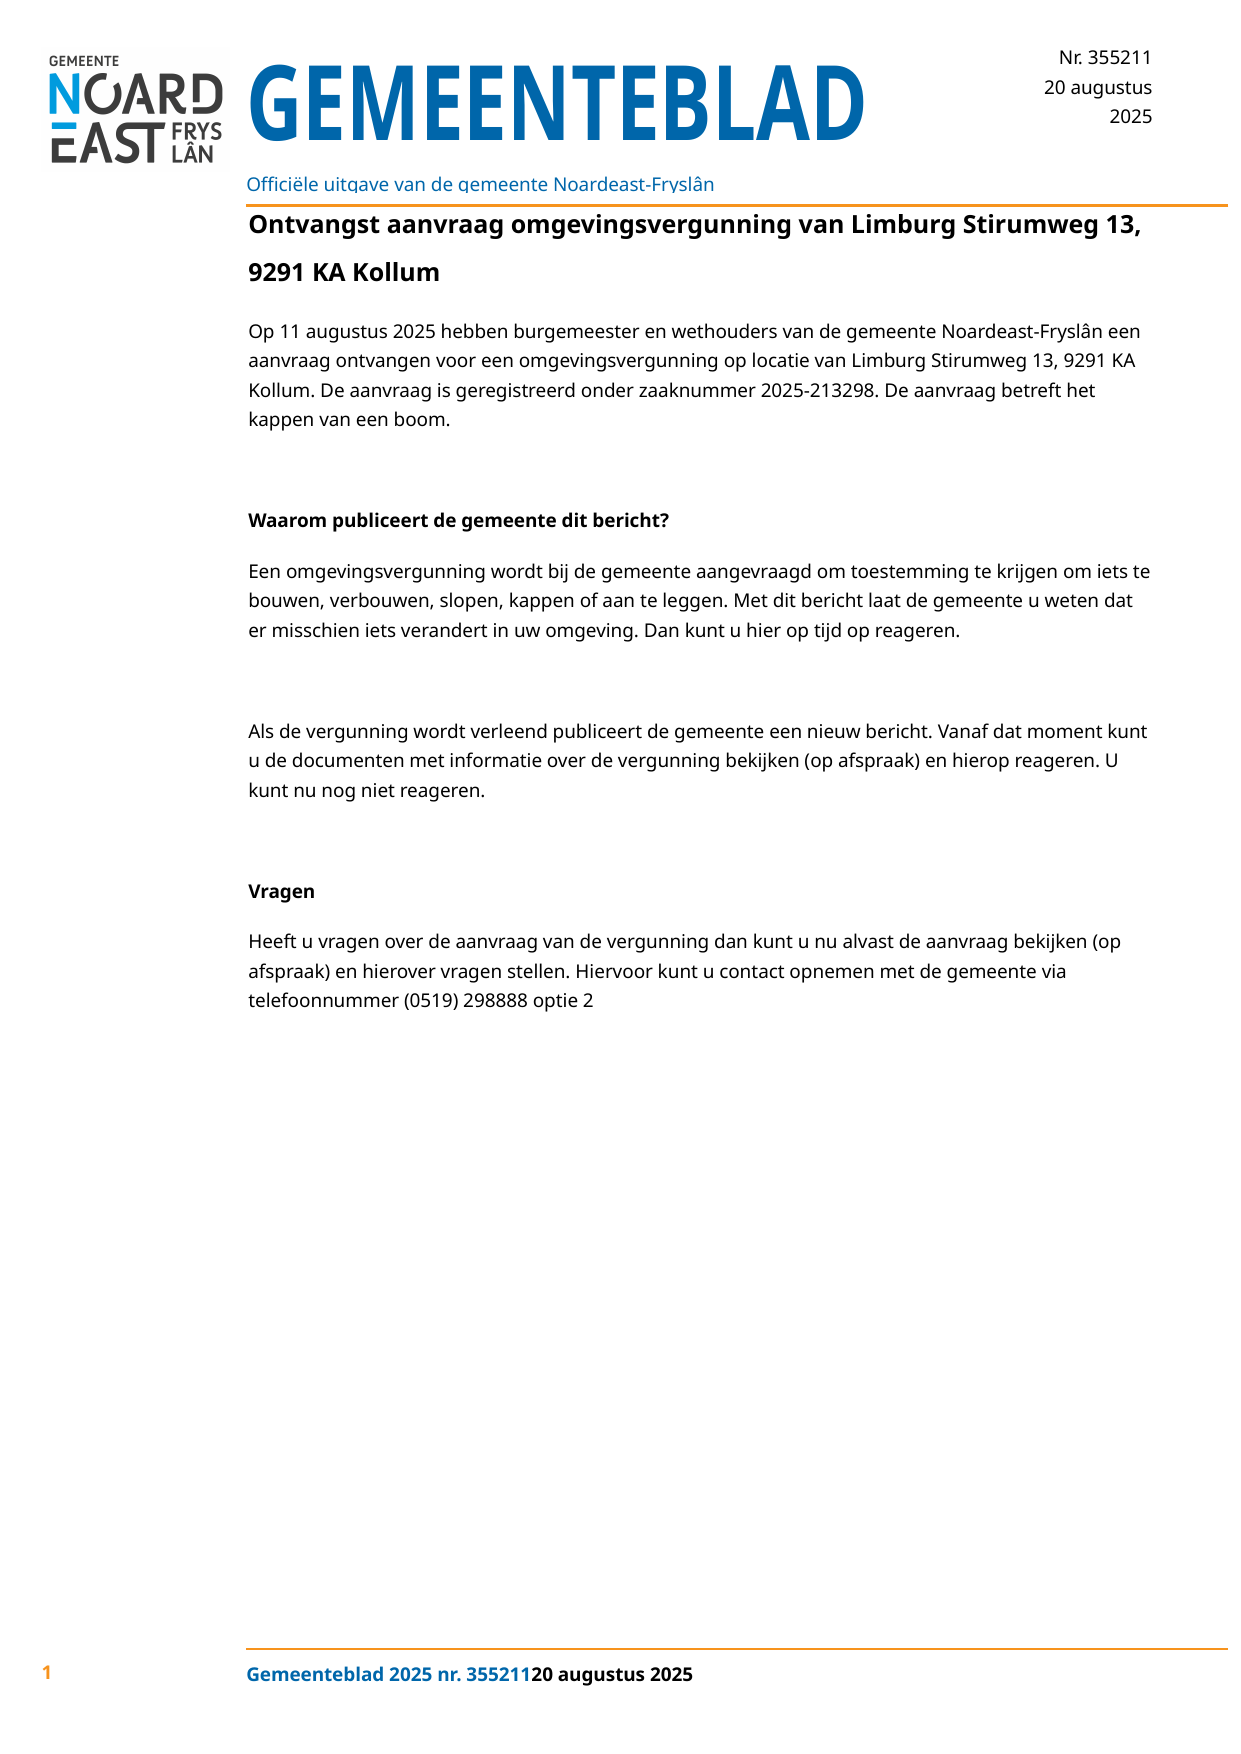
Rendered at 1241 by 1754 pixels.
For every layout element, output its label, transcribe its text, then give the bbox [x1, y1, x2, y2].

text Op 11 augustus 2025 hebben burgemeester en wethouders van de gemeente Noardeast-Fryslân een aanvraag ontvangen voor een omgevingsvergunning op locatie van Limburg Stirumweg 13, 9291 KA Kollum. De aanvraag is geregistreerd onder zaaknummer 2025-213298. De aanvraag betreft het kappen van een boom. [248, 318, 1152, 432]
text Ontvangst aanvraag omgevingsvergunning van Limburg Stirumweg 13, 9291 KA Kollum [248, 207, 1152, 288]
text Heeft u vragen over de aanvraag van de vergunning dan kunt u nu alvast de aanvraag bekijken (op afspraak) en hierover vragen stellen. Hiervoor kunt u contact opnemen met de gemeente via telefoonnummer (0519) 298888 optie 2 [248, 928, 1152, 1013]
picture [41, 47, 231, 172]
text Een omgevingsvergunning wordt bij de gemeente aangevraagd om toestemming te krijgen om iets te bouwen, verbouwen, slopen, kappen of aan te leggen. Met dit bericht laat de gemeente u weten dat er misschien iets verandert in uw omgeving. Dan kunt u hier op tijd op reageren. [248, 558, 1152, 643]
text Vragen [248, 878, 1152, 904]
text Waarom publiceert de gemeente dit bericht? [248, 507, 1152, 533]
text Als de vergunning wordt verleend publiceert de gemeente een nieuw bericht. Vanaf dat moment kunt u de documenten met informatie over de vergunning bekijken (op afspraak) en hierop reageren. U kunt nu nog niet reageren. [248, 718, 1152, 803]
